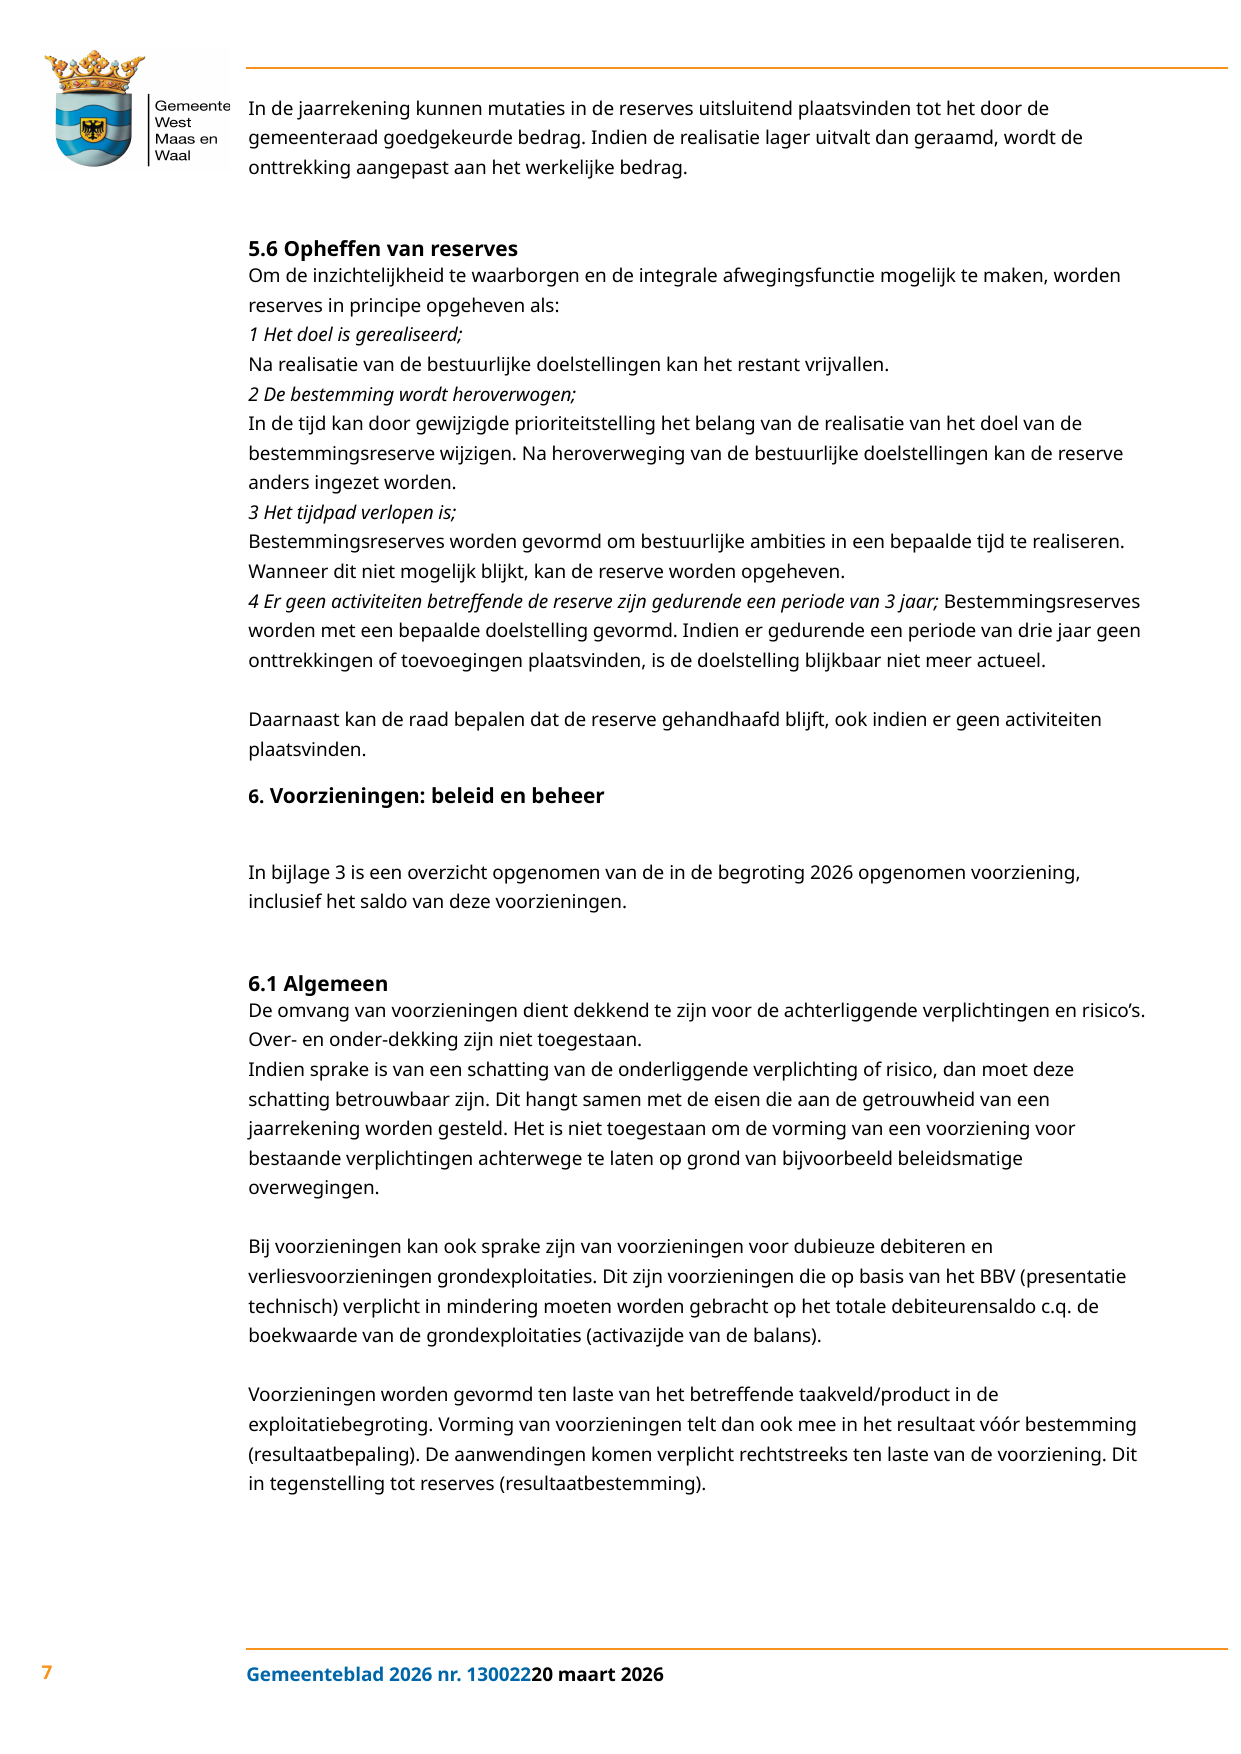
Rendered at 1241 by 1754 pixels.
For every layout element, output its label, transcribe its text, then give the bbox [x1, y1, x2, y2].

text Om de inzichtelijkheid te waarborgen en de integrale afwegingsfunctie mogelijk te maken, worden reserves in principe opgeheven als: [248, 262, 1152, 318]
text 3 Het tijdpad verlopen is; [248, 499, 1152, 525]
text 2 De bestemming wordt heroverwogen; [248, 381, 1152, 406]
text 6.1 Algemeen [248, 969, 1152, 997]
text 1 Het doel is gerealiseerd; [248, 322, 1152, 347]
text In de jaarrekening kunnen mutaties in de reserves uitsluitend plaatsvinden tot het door de gemeenteraad goedgekeurde bedrag. Indien de realisatie lager uitvalt dan geraamd, wordt de onttrekking aangepast aan het werkelijke bedrag. [248, 95, 1152, 180]
text 4 Er geen activiteiten betreffende de reserve zijn gedurende een periode van 3 jaar; Bestemmingsreserves worden met een bepaalde doelstelling gevormd. Indien er gedurende een periode van drie jaar geen onttrekkingen of toevoegingen plaatsvinden, is de doelstelling blijkbaar niet meer actueel. [248, 588, 1152, 673]
text 5.6 Opheffen van reserves [248, 234, 1152, 262]
text Daarnaast kan de raad bepalen dat de reserve gehandhaafd blijft, ook indien er geen activiteiten plaatsvinden. [248, 706, 1152, 761]
text Na realisatie van de bestuurlijke doelstellingen kan het restant vrijvallen. [248, 351, 1152, 377]
text Voorzieningen worden gevormd ten laste van het betreffende taakveld/product in de exploitatiebegroting. Vorming van voorzieningen telt dan ook mee in het resultaat vóór bestemming (resultaatbepaling). De aanwendingen komen verplicht rechtstreeks ten laste van de voorziening. Dit in tegenstelling tot reserves (resultaatbestemming). [248, 1382, 1152, 1496]
text 6. Voorzieningen: beleid en beheer [248, 781, 1152, 810]
picture [41, 47, 231, 172]
text Indien sprake is van een schatting van de onderliggende verplichting of risico, dan moet deze schatting betrouwbaar zijn. Dit hangt samen met de eisen die aan de getrouwheid van een jaarrekening worden gesteld. Het is niet toegestaan om de vorming van een voorziening voor bestaande verplichtingen achterwege te laten op grond van bijvoorbeeld beleidsmatige overwegingen. [248, 1056, 1152, 1200]
text Bestemmingsreserves worden gevormd om bestuurlijke ambities in een bepaalde tijd te realiseren. Wanneer dit niet mogelijk blijkt, kan de reserve worden opgeheven. [248, 529, 1152, 584]
text In bijlage 3 is een overzicht opgenomen van de in de begroting 2026 opgenomen voorziening, inclusief het saldo van deze voorzieningen. [248, 859, 1152, 914]
text In de tijd kan door gewijzigde prioriteitstelling het belang van de realisatie van het doel van de bestemmingsreserve wijzigen. Na heroverweging van de bestuurlijke doelstellingen kan de reserve anders ingezet worden. [248, 410, 1152, 495]
text De omvang van voorzieningen dient dekkend te zijn voor de achterliggende verplichtingen en risico’s. Over- en onder-dekking zijn niet toegestaan. [248, 997, 1152, 1052]
text Bij voorzieningen kan ook sprake zijn van voorzieningen voor dubieuze debiteren en verliesvoorzieningen grondexploitaties. Dit zijn voorzieningen die op basis van het BBV (presentatie technisch) verplicht in mindering moeten worden gebracht op het totale debiteurensaldo c.q. de boekwaarde van de grondexploitaties (activazijde van de balans). [248, 1234, 1152, 1348]
